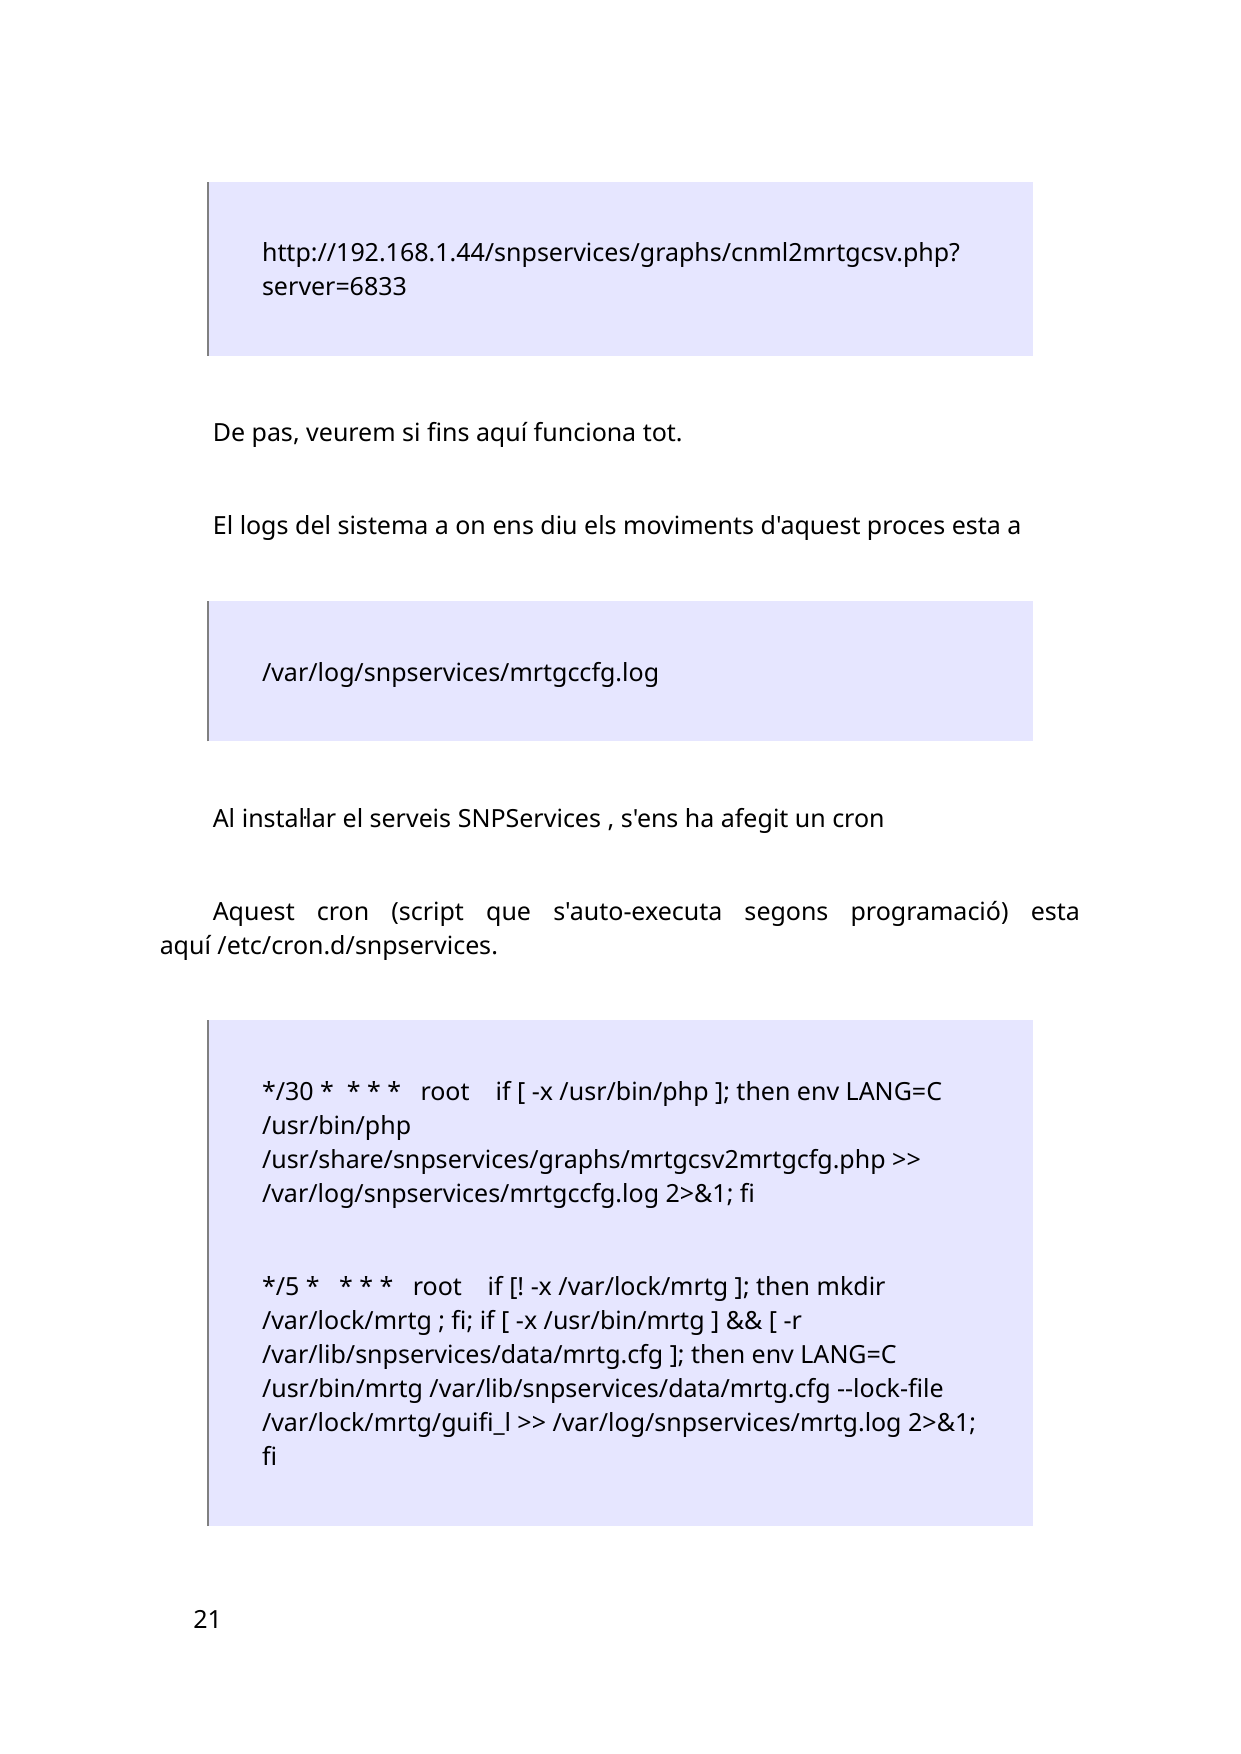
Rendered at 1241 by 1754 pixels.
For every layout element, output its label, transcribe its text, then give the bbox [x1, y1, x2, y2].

text */5 * * * * root if [! -x /var/lock/mrtg ]; then mkdir /var/lock/mrtg ; fi; if [ -x /usr/bin/mrtg ] && [ -r /var/lib/snpservices/data/mrtg.cfg ]; then env LANG=C /usr/bin/mrtg /var/lib/snpservices/data/mrtg.cfg --lock-file /var/lock/mrtg/guifi_l >> /var/log/snpservices/mrtg.log 2>&1; fi [209, 1216, 1033, 1526]
text */30 * * * * root if [ -x /usr/bin/php ]; then env LANG=C /usr/bin/php /usr/share/snpservices/graphs/mrtgcsv2mrtgcfg.php >> /var/log/snpservices/mrtgccfg.log 2>&1; fi [209, 1020, 1033, 1210]
subtitle Aquest cron (script que s'auto-executa segons programació) esta aquí /etc/cron.d/snpservices. [159, 893, 1081, 961]
text /var/log/snpservices/mrtgccfg.log [209, 601, 1033, 741]
text http://192.168.1.44/snpservices/graphs/cnml2mrtgcsv.php?server=6833 [209, 182, 1033, 356]
subtitle El logs del sistema a on ens diu els moviments d'aquest proces esta a [159, 508, 1081, 542]
subtitle De pas, veurem si fins aquí funciona tot. [159, 415, 1081, 449]
subtitle Al instal·lar el serveis SNPServices , s'ens ha afegit un cron [159, 800, 1081, 834]
